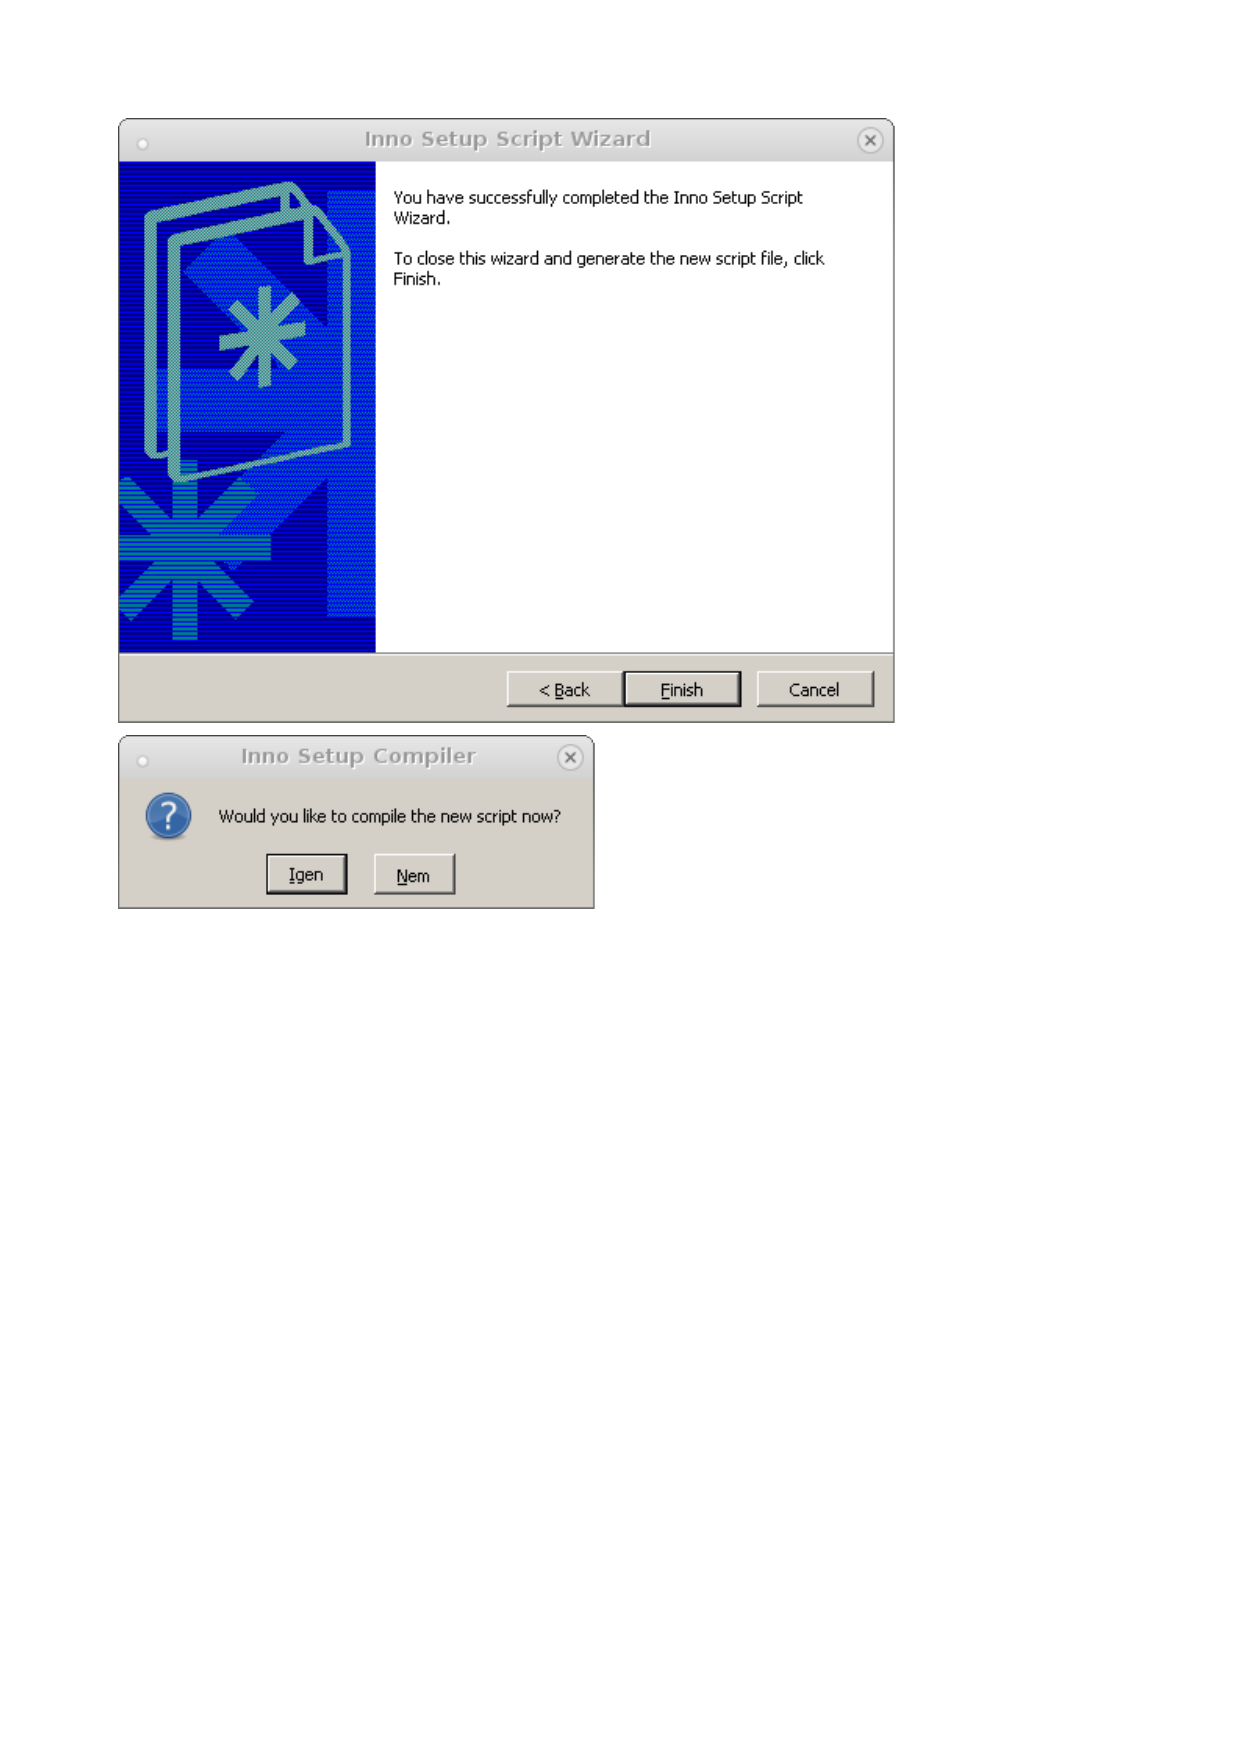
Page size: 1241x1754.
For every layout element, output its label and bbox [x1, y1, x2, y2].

picture [118, 118, 895, 723]
picture [118, 735, 595, 909]
